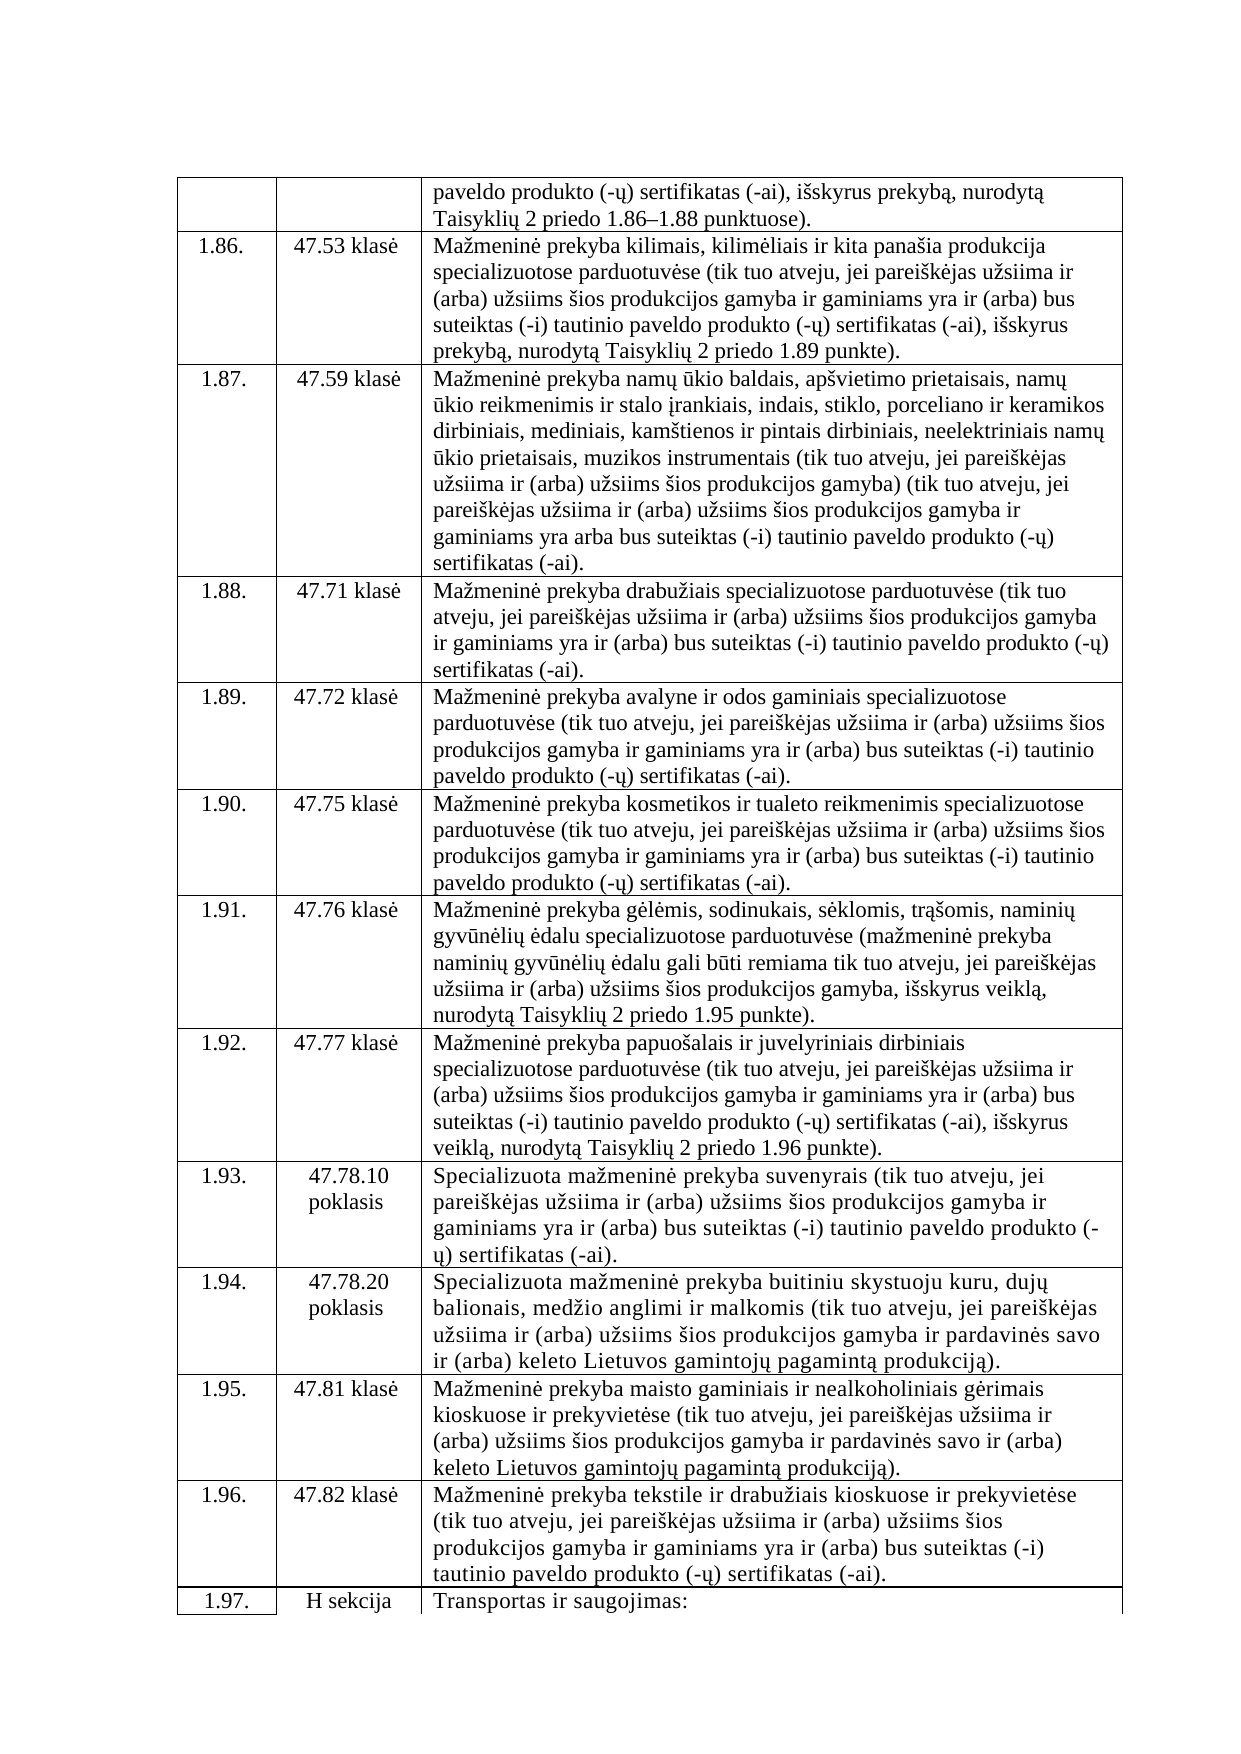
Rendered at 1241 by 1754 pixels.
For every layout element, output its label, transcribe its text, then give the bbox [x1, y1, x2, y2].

table_cell 47.78.10 poklasis [277, 1162, 421, 1267]
table_cell Mažmeninė prekyba papuošalais ir juvelyriniais dirbiniais specializuotose parduotuvėse (tik tuo atveju, jei pareiškėjas užsiima ir (arba) užsiims šios produkcijos gamyba ir gaminiams yra ir (arba) bus suteiktas (-i) tautinio paveldo produkto (-ų) sertifikatas (-ai), išskyrus veiklą, nurodytą Taisyklių 2 priedo 1.96 punkte). [422, 1029, 1122, 1161]
table_cell 1.92. [178, 1029, 276, 1161]
table_cell Specializuota mažmeninė prekyba buitiniu skystuoju kuru, dujų balionais, medžio anglimi ir malkomis (tik tuo atveju, jei pareiškėjas užsiima ir (arba) užsiims šios produkcijos gamyba ir pardavinės savo ir (arba) keleto Lietuvos gamintojų pagamintą produkciją). [422, 1268, 1122, 1373]
table_cell 1.86. [178, 232, 276, 364]
table_cell 47.59 klasė [277, 365, 421, 576]
table_cell 1.87. [178, 365, 276, 576]
table_cell Mažmeninė prekyba kosmetikos ir tualeto reikmenimis specializuotose parduotuvėse (tik tuo atveju, jei pareiškėjas užsiima ir (arba) užsiims šios produkcijos gamyba ir gaminiams yra ir (arba) bus suteiktas (-i) tautinio paveldo produkto (-ų) sertifikatas (-ai). [422, 790, 1122, 895]
table_cell Transportas ir saugojimas: [422, 1588, 1122, 1614]
table_cell 1.96. [178, 1481, 276, 1586]
table_cell Mažmeninė prekyba namų ūkio baldais, apšvietimo prietaisais, namų ūkio reikmenimis ir stalo įrankiais, indais, stiklo, porceliano ir keramikos dirbiniais, mediniais, kamštienos ir pintais dirbiniais, neelektriniais namų ūkio prietaisais, muzikos instrumentais (tik tuo atveju, jei pareiškėjas užsiima ir (arba) užsiims šios produkcijos gamyba) (tik tuo atveju, jei pareiškėjas užsiima ir (arba) užsiims šios produkcijos gamyba ir gaminiams yra arba bus suteiktas (-i) tautinio paveldo produkto (-ų) sertifikatas (-ai). [422, 365, 1122, 576]
table_cell 47.71 klasė [277, 577, 421, 682]
table_cell 47.78.20 poklasis [277, 1268, 421, 1373]
table_cell 1.97. [178, 1588, 276, 1614]
table_cell 1.94. [178, 1268, 276, 1373]
table_cell 1.95. [178, 1375, 276, 1480]
table_cell Mažmeninė prekyba avalyne ir odos gaminiais specializuotose parduotuvėse (tik tuo atveju, jei pareiškėjas užsiima ir (arba) užsiims šios produkcijos gamyba ir gaminiams yra ir (arba) bus suteiktas (-i) tautinio paveldo produkto (-ų) sertifikatas (-ai). [422, 683, 1122, 788]
table_cell 47.82 klasė [277, 1481, 421, 1586]
table_cell Specializuota mažmeninė prekyba suvenyrais (tik tuo atveju, jei pareiškėjas užsiima ir (arba) užsiims šios produkcijos gamyba ir gaminiams yra ir (arba) bus suteiktas (-i) tautinio paveldo produkto (-ų) sertifikatas (-ai). [422, 1162, 1122, 1267]
table_cell 47.76 klasė [277, 896, 421, 1028]
table_cell 1.90. [178, 790, 276, 895]
table_cell H sekcija [277, 1588, 421, 1614]
table_cell 1.88. [178, 577, 276, 682]
table_cell [277, 178, 421, 231]
table_cell 1.91. [178, 896, 276, 1028]
table_cell Mažmeninė prekyba gėlėmis, sodinukais, sėklomis, trąšomis, naminių gyvūnėlių ėdalu specializuotose parduotuvėse (mažmeninė prekyba naminių gyvūnėlių ėdalu gali būti remiama tik tuo atveju, jei pareiškėjas užsiima ir (arba) užsiims šios produkcijos gamyba, išskyrus veiklą, nurodytą Taisyklių 2 priedo 1.95 punkte). [422, 896, 1122, 1028]
table_cell [178, 178, 276, 231]
table_cell Mažmeninė prekyba drabužiais specializuotose parduotuvėse (tik tuo atveju, jei pareiškėjas užsiima ir (arba) užsiims šios produkcijos gamyba ir gaminiams yra ir (arba) bus suteiktas (-i) tautinio paveldo produkto (-ų) sertifikatas (-ai). [422, 577, 1122, 682]
table_cell 1.89. [178, 683, 276, 788]
table_cell paveldo produkto (-ų) sertifikatas (-ai), išskyrus prekybą, nurodytą Taisyklių 2 priedo 1.86–1.88 punktuose). [422, 178, 1122, 231]
table_cell Mažmeninė prekyba tekstile ir drabužiais kioskuose ir prekyvietėse (tik tuo atveju, jei pareiškėjas užsiima ir (arba) užsiims šios produkcijos gamyba ir gaminiams yra ir (arba) bus suteiktas (-i) tautinio paveldo produkto (-ų) sertifikatas (-ai). [422, 1481, 1122, 1586]
table_cell 47.77 klasė [277, 1029, 421, 1161]
table_cell Mažmeninė prekyba kilimais, kilimėliais ir kita panašia produkcija specializuotose parduotuvėse (tik tuo atveju, jei pareiškėjas užsiima ir (arba) užsiims šios produkcijos gamyba ir gaminiams yra ir (arba) bus suteiktas (-i) tautinio paveldo produkto (-ų) sertifikatas (-ai), išskyrus prekybą, nurodytą Taisyklių 2 priedo 1.89 punkte). [422, 232, 1122, 364]
table_cell 47.53 klasė [277, 232, 421, 364]
table_cell Mažmeninė prekyba maisto gaminiais ir nealkoholiniais gėrimais kioskuose ir prekyvietėse (tik tuo atveju, jei pareiškėjas užsiima ir (arba) užsiims šios produkcijos gamyba ir pardavinės savo ir (arba) keleto Lietuvos gamintojų pagamintą produkciją). [422, 1375, 1122, 1480]
table_cell 47.72 klasė [277, 683, 421, 788]
table_cell 47.81 klasė [277, 1375, 421, 1480]
table_cell 1.93. [178, 1162, 276, 1267]
table_cell 47.75 klasė [277, 790, 421, 895]
